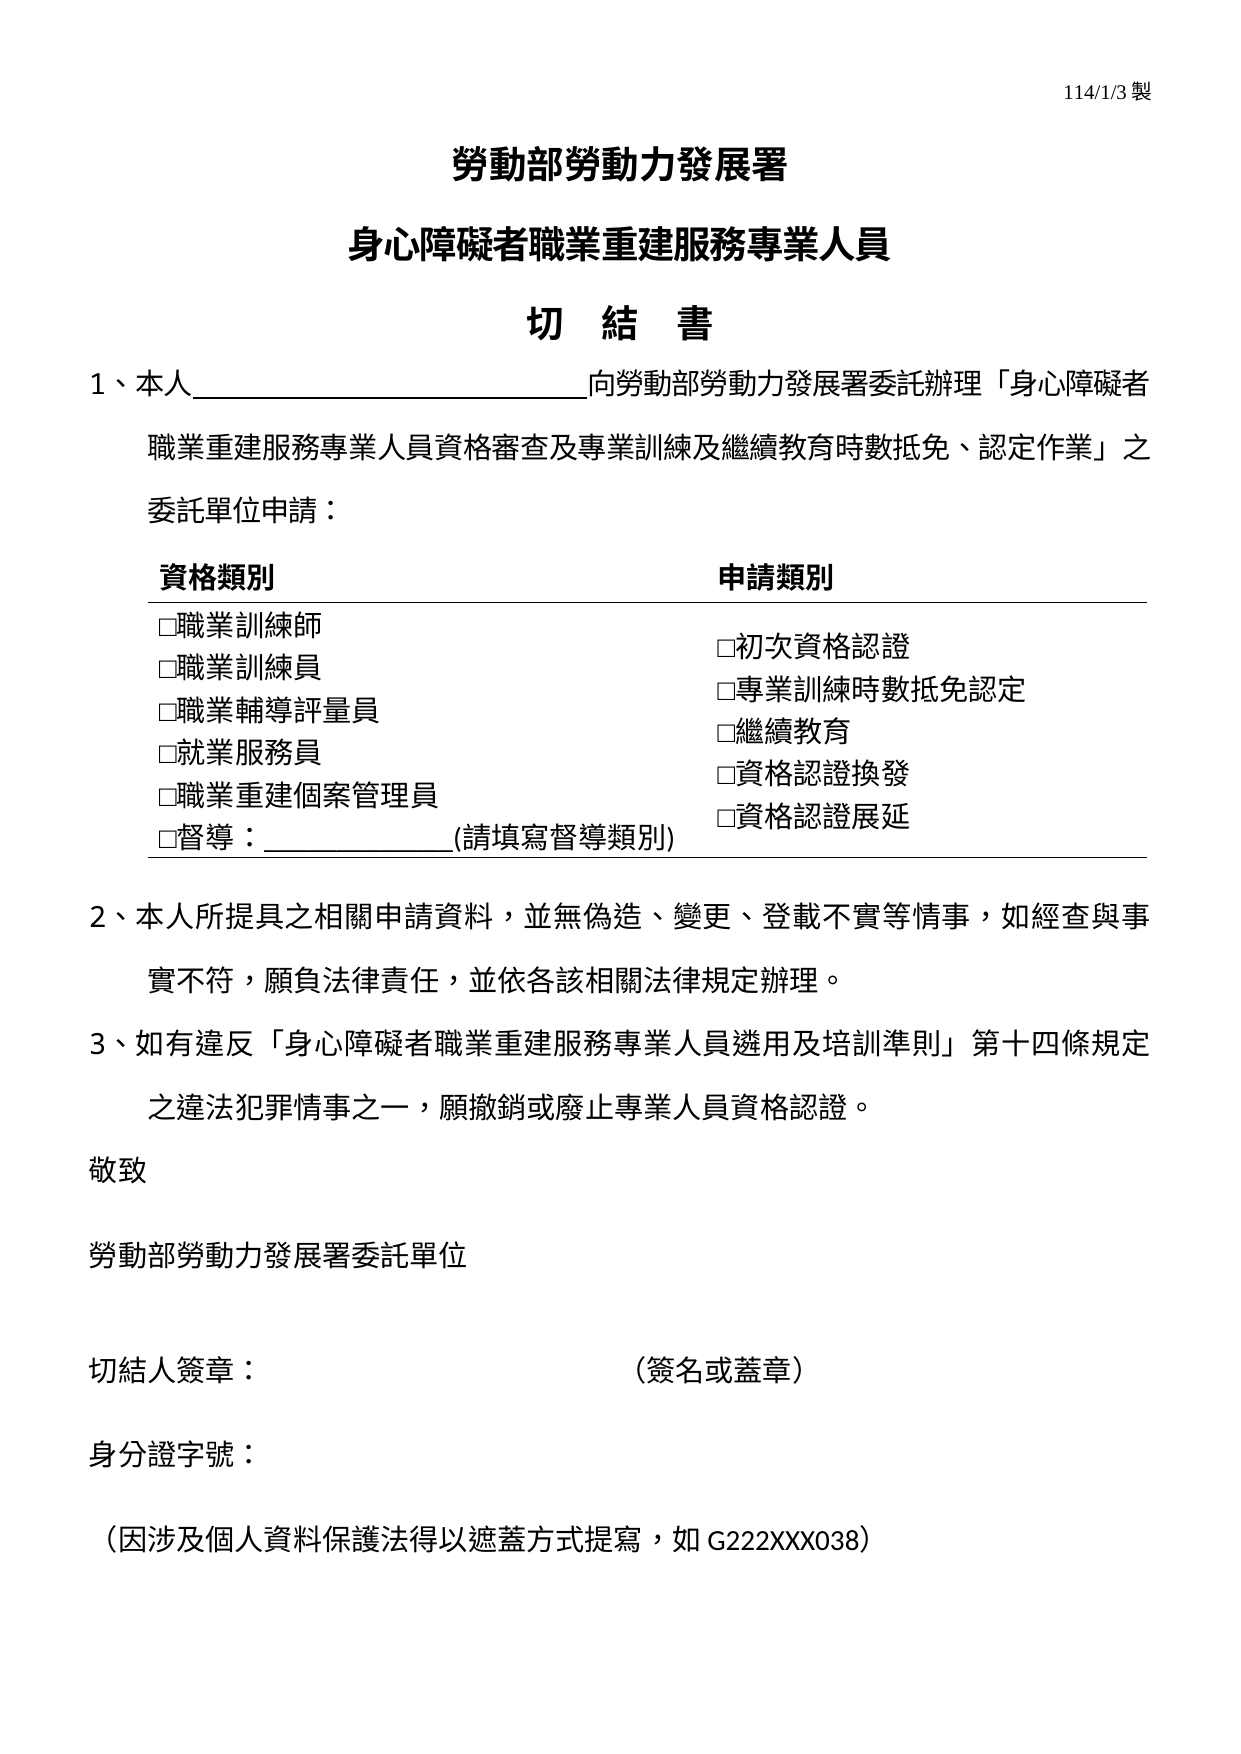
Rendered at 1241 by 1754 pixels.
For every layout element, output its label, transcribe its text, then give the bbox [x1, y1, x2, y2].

text （因涉及個人資料保護法得以遮蓋方式提寫，如G222XXX038） [89, 1516, 1152, 1559]
table_header 資格類別 [148, 551, 706, 602]
text 敬致 [89, 1148, 1152, 1190]
list 如有違反「身心障礙者職業重建服務專業人員遴用及培訓準則」第十四條規定之違法犯罪情事之一，願撤銷或廢止專業人員資格認證。 [89, 1021, 1152, 1126]
text 勞動部勞動力發展署委託單位 [89, 1232, 1152, 1274]
text 身心障礙者職業重建服務專業人員 [89, 214, 1152, 269]
table_cell □初次資格認證 □專業訓練時數抵免認定 □繼續教育 □資格認證換發 □資格認證展延 [706, 603, 1147, 857]
list 本人 向勞動部勞動力發展署委託辦理「身心障礙者職業重建服務專業人員資格審查及專業訓練及繼續教育時數抵免、認定作業」之委託單位申請： [89, 361, 1152, 530]
list 本人所提具之相關申請資料，並無偽造、變更、登載不實等情事，如經查與事實不符，願負法律責任，並依各該相關法律規定辦理。 [89, 894, 1152, 999]
table_header 申請類別 [706, 551, 1147, 602]
text 身分證字號： [89, 1432, 1152, 1474]
table_cell □職業訓練師 □職業訓練員 □職業輔導評量員 □就業服務員 □職業重建個案管理員 □督導：_____________(請填寫督導類別) [148, 603, 706, 857]
text 勞動部勞動力發展署 [89, 135, 1152, 189]
text 切 結 書 [89, 294, 1152, 348]
text 切結人簽章： （簽名或蓋章） [89, 1347, 1152, 1389]
